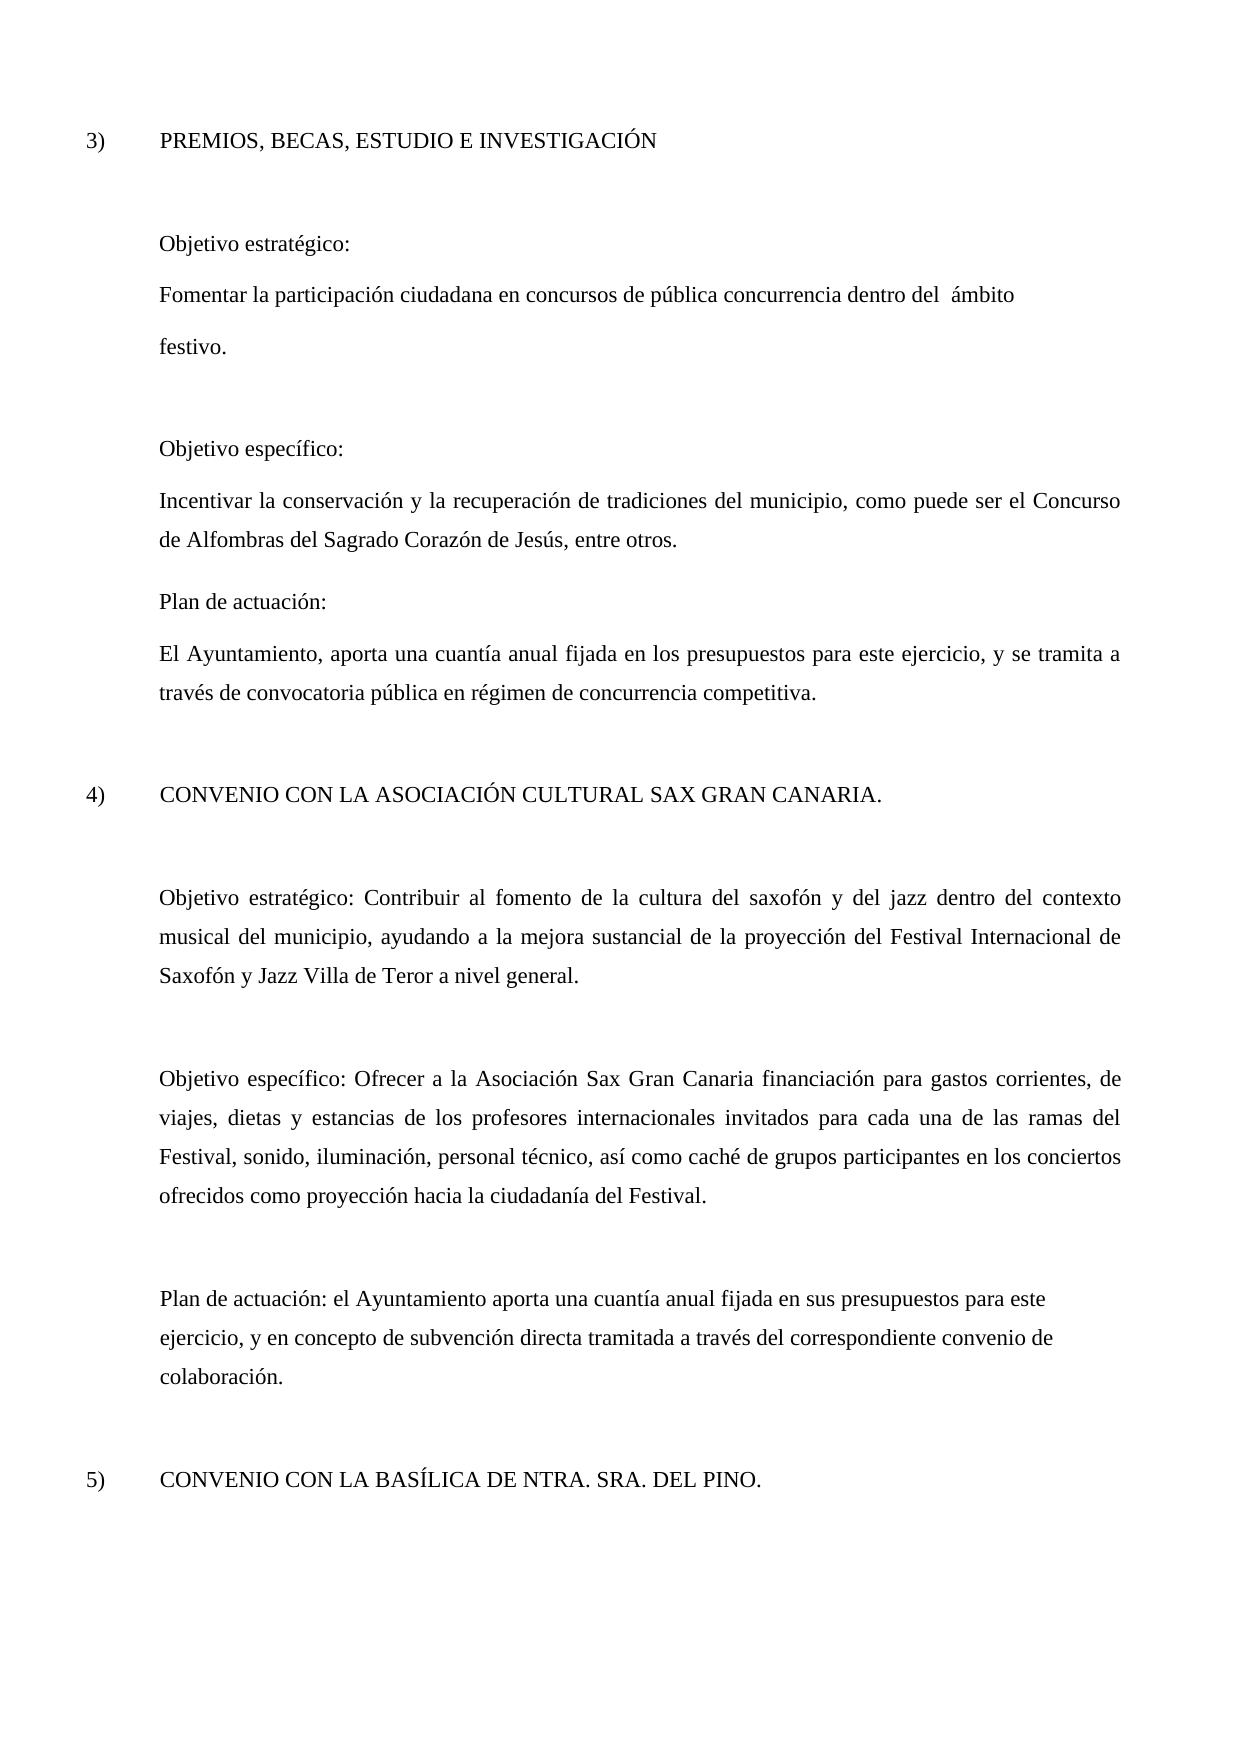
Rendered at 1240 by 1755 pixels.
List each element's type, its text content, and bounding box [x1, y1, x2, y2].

text Objetivo estratégico: [159, 230, 1123, 256]
text Plan de actuación: el Ayuntamiento aporta una cuantía anual fijada en sus presupuestos para este ejercicio, y en concepto de subvención directa tramitada a través del correspondiente convenio de colaboración. [159, 1285, 1123, 1389]
text Objetivo específico: Ofrecer a la Asociación Sax Gran Canaria financiación para gastos corrientes, de viajes, dietas y estancias de los profesores internacionales invitados para cada una de las ramas del Festival, sonido, iluminación, personal técnico, así como caché de grupos participantes en los conciertos ofrecidos como proyección hacia la ciudadanía del Festival. [159, 1065, 1123, 1208]
text Plan de actuación: [159, 588, 1123, 614]
text Objetivo estratégico: Contribuir al fomento de la cultura del saxofón y del jazz dentro del contexto musical del municipio, ayudando a la mejora sustancial de la proyección del Festival Internacional de Saxofón y Jazz Villa de Teror a nivel general. [159, 884, 1123, 989]
list CONVENIO CON LA ASOCIACIÓN CULTURAL SAX GRAN CANARIA. [86, 781, 1123, 808]
list PREMIOS, BECAS, ESTUDIO E INVESTIGACIÓN [86, 127, 1123, 153]
list CONVENIO CON LA BASÍLICA DE NTRA. SRA. DEL PINO. [86, 1466, 1123, 1492]
text Fomentar la participación ciudadana en concursos de pública concurrencia dentro del ámbito festivo. [159, 281, 1016, 359]
text Incentivar la conservación y la recuperación de tradiciones del municipio, como puede ser el Concurso de Alfombras del Sagrado Corazón de Jesús, entre otros. [159, 487, 1123, 552]
text Objetivo específico: [159, 435, 1123, 462]
text El Ayuntamiento, aporta una cuantía anual fijada en los presupuestos para este ejercicio, y se tramita a través de convocatoria pública en régimen de concurrencia competitiva. [159, 639, 1123, 705]
